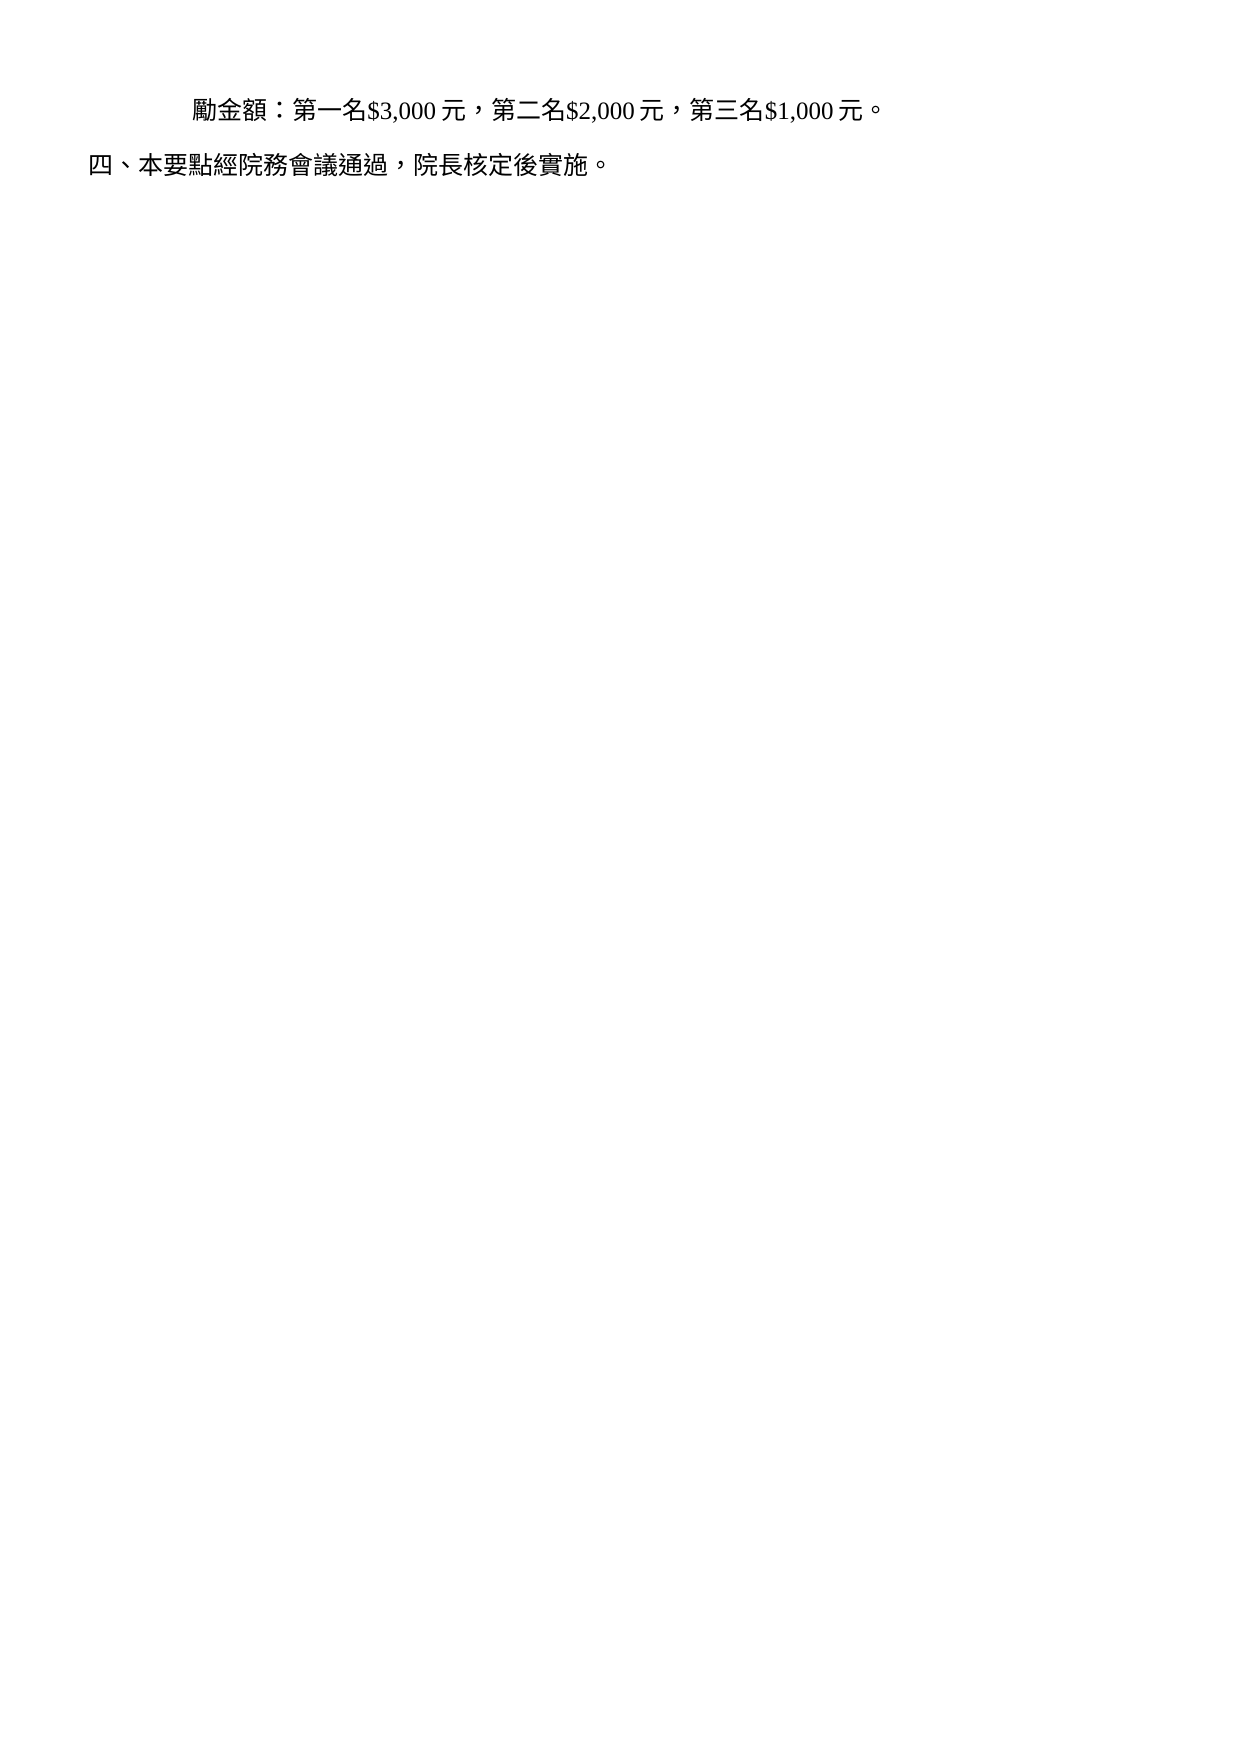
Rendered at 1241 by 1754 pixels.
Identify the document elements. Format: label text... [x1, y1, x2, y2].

text 四、本要點經院務會議通過，院長核定後實施。 [89, 146, 1152, 182]
list 勵金額：第一名$3,000元，第二名$2,000元，第三名$1,000元。 [133, 89, 1152, 127]
